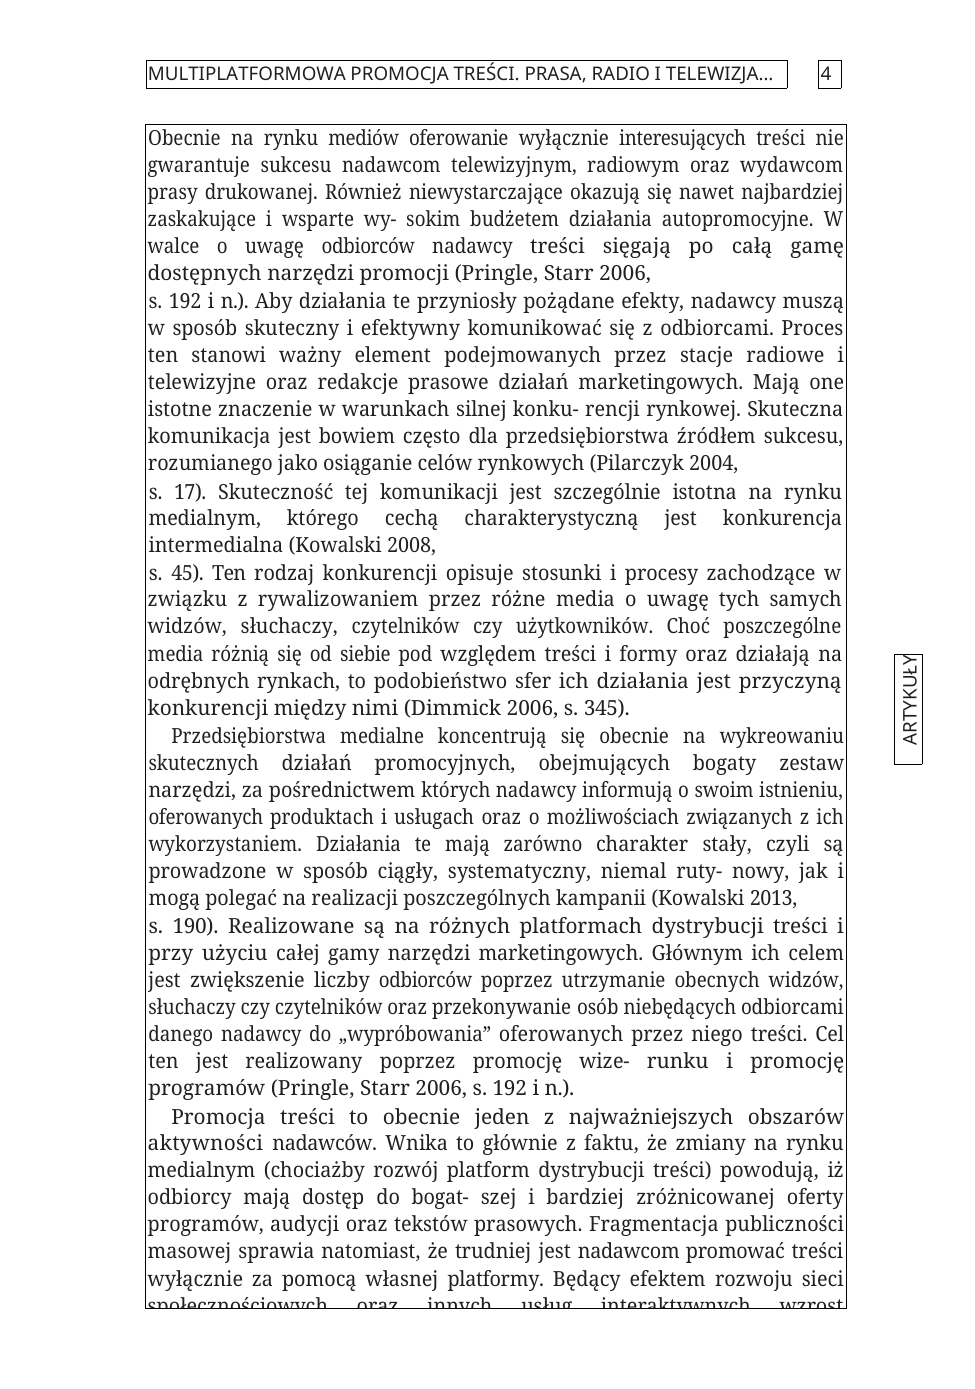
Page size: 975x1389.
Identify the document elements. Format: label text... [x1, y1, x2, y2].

text MULTIPLATFORMOWA PROMOCJA TREŚCI. PRASA, RADIO I TELEWIZJA… [148, 61, 787, 86]
text Obecnie na rynku mediów oferowanie wyłącznie interesujących treści nie gwarantuje sukcesu nadawcom telewizyjnym, radiowym oraz wydawcom prasy drukowanej. Również niewystarczające okazują się nawet najbardziej zaskakujące i wsparte wy- sokim budżetem działania autopromocyjne. W walce o uwagę odbiorców nadawcy treści sięgają po całą gamę dostępnych narzędzi promocji (Pringle, Starr 2006, [147, 125, 844, 287]
text s. 190). Realizowane są na różnych platformach dystrybucji treści i przy użyciu całej gamy narzędzi marketingowych. Głównym ich celem jest zwiększenie liczby odbiorców poprzez utrzymanie obecnych widzów, słuchaczy czy czytelników oraz przekonywanie osób niebędących odbiorcami danego nadawcy do „wypróbowania” oferowanych przez niego treści. Cel ten jest realizowany poprzez promocję wize- runku i promocję programów (Pringle, Starr 2006, s. 192 i n.). [148, 912, 844, 1102]
text s. 45). Ten rodzaj konkurencji opisuje stosunki i procesy zachodzące w związku z rywalizowaniem przez różne media o uwagę tych samych widzów, słuchaczy, czytelników czy użytkowników. Choć poszczególne media różnią się od siebie pod względem treści i formy oraz działają na odrębnych rynkach, to podobieństwo sfer ich działania jest przyczyną konkurencji między nimi (Dimmick 2006, s. 345). [147, 559, 842, 721]
text s. 192 i n.). Aby działania te przyniosły pożądane efekty, nadawcy muszą w sposób skuteczny i efektywny komunikować się z odbiorcami. Proces ten stanowi ważny element podejmowanych przez stacje radiowe i telewizyjne oraz redakcje prasowe działań marketingowych. Mają one istotne znaczenie w warunkach silnej konku- rencji rynkowej. Skuteczna komunikacja jest bowiem często dla przedsiębiorstwa źródłem sukcesu, rozumianego jako osiąganie celów rynkowych (Pilarczyk 2004, [148, 287, 844, 477]
text 45 [820, 61, 841, 88]
text Przedsiębiorstwa medialne koncentrują się obecnie na wykreowaniu skutecznych działań promocyjnych, obejmujących bogaty zestaw narzędzi, za pośrednictwem których nadawcy informują o swoim istnieniu, oferowanych produktach i usługach oraz o możliwościach związanych z ich wykorzystaniem. Działania te mają zarówno charakter stały, czyli są prowadzone w sposób ciągły, systematyczny, niemal ruty- nowy, jak i mogą polegać na realizacji poszczególnych kampanii (Kowalski 2013, [148, 722, 844, 911]
text ARTYKUŁY [896, 655, 922, 745]
text s. 17). Skuteczność tej komunikacji jest szczególnie istotna na rynku medialnym, którego cechą charakterystyczną jest konkurencja intermedialna (Kowalski 2008, [148, 478, 842, 559]
text Promocja treści to obecnie jeden z najważniejszych obszarów aktywności nadawców. Wnika to głównie z faktu, że zmiany na rynku medialnym (chociażby rozwój platform dystrybucji treści) powodują, iż odbiorcy mają dostęp do bogat- szej i bardziej zróżnicowanej oferty programów, audycji oraz tekstów prasowych. Fragmentacja publiczności masowej sprawia natomiast, że trudniej jest nadawcom promować treści wyłącznie za pomocą własnej platformy. Będący efektem rozwoju sieci społecznościowych oraz innych usług interaktywnych wzrost komunikacji consumer-to-consumer, rozwój rynku globalnego, jak również różnorodność ofer- ty produktów i cen dostosowanych do konkretnych segmentów konsumenckich wymuszają obecnie, w obszarze marketingu i promocji, konieczność tworzenia kompleksowych i złożonych rozwiązań (Van Tassel, Poe-How 2010, s. 207). [147, 1103, 844, 1308]
